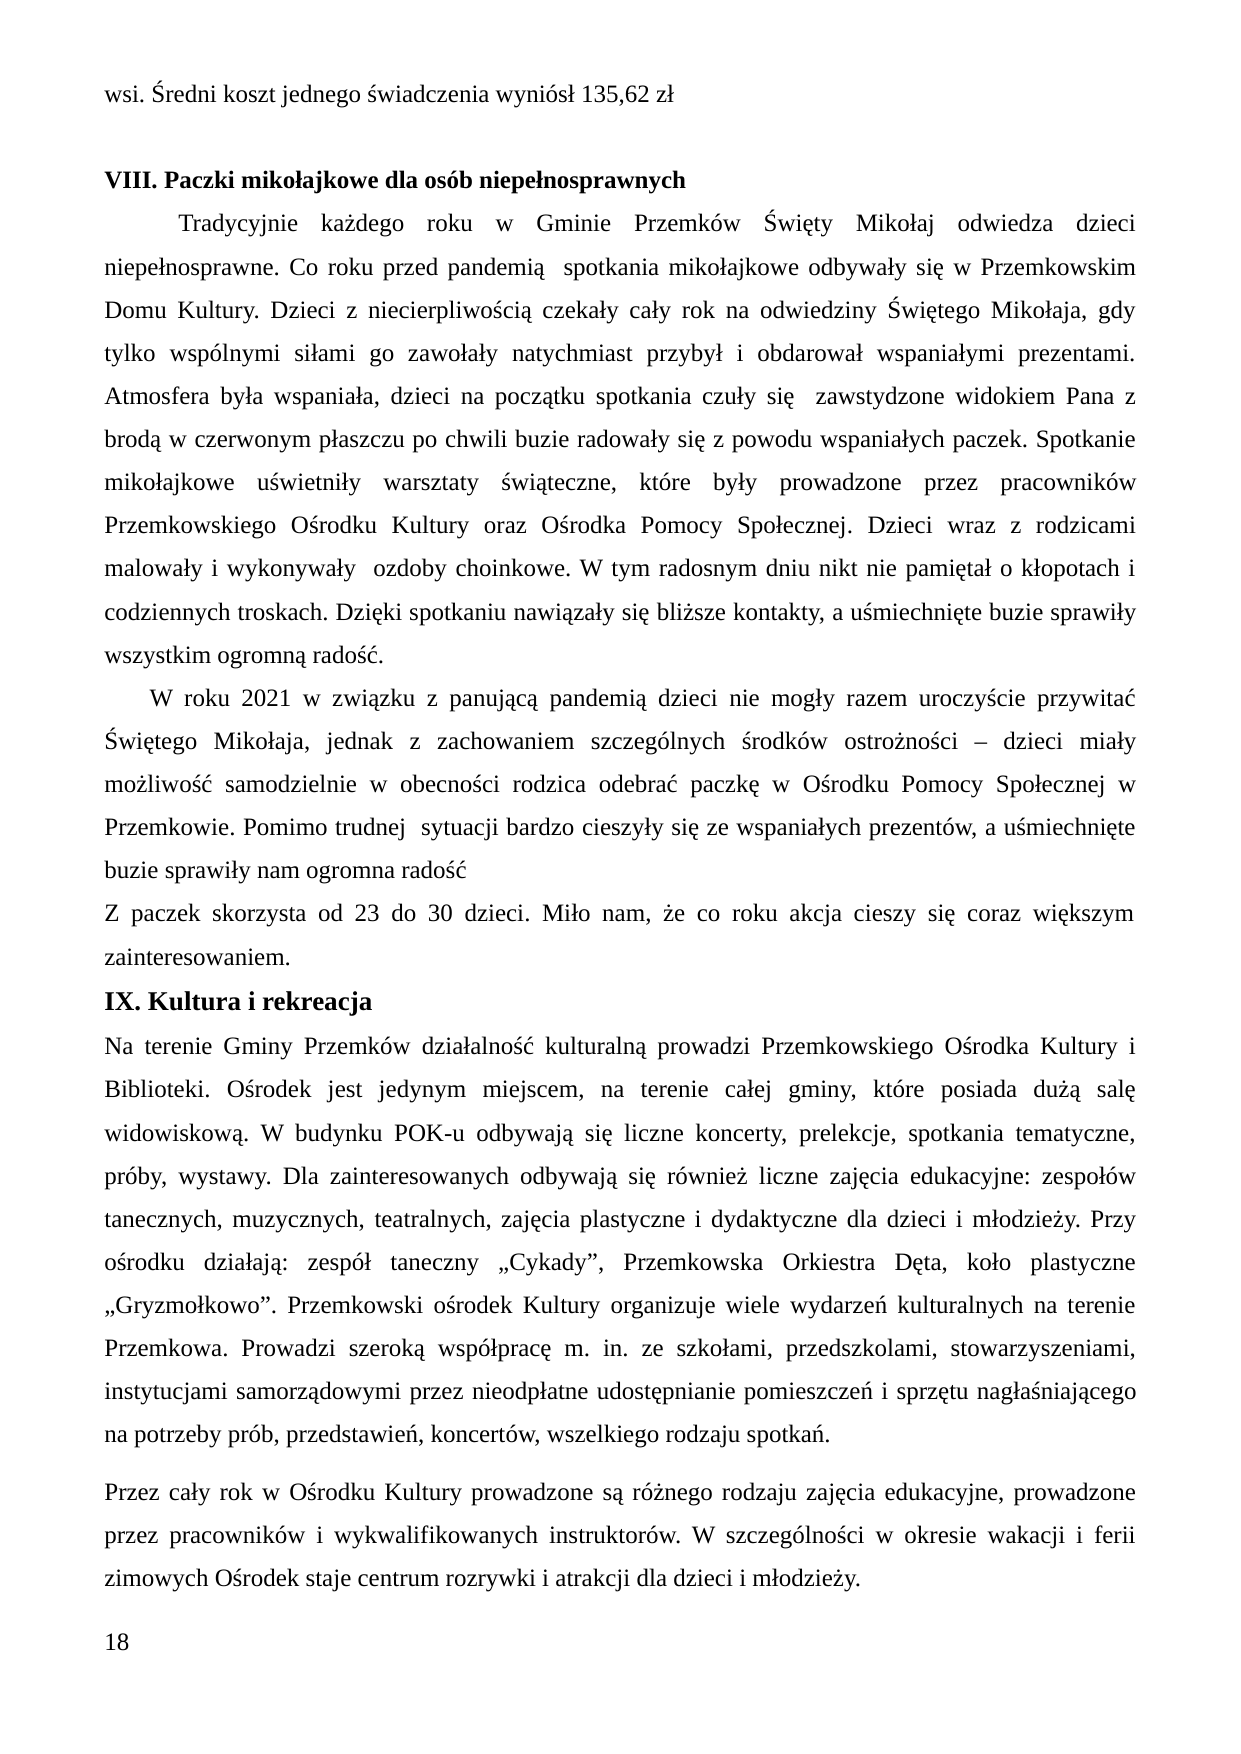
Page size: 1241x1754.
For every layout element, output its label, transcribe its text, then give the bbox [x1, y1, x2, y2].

text wsi. Średni koszt jednego świadczenia wyniósł 135,62 zł [104, 79, 1137, 108]
text W roku 2021 w związku z panującą pandemią dzieci nie mogły razem uroczyście przywitać Świętego Mikołaja, jednak z zachowaniem szczególnych środków ostrożności – dzieci miały możliwość samodzielnie w obecności rodzica odebrać paczkę w Ośrodku Pomocy Społecznej w Przemkowie. Pomimo trudnej sytuacji bardzo cieszyły się ze wspaniałych prezentów, a uśmiechnięte buzie sprawiły nam ogromna radość [104, 683, 1137, 884]
text Tradycyjnie każdego roku w Gminie Przemków Święty Mikołaj odwiedza dzieci niepełnosprawne. Co roku przed pandemią spotkania mikołajkowe odbywały się w Przemkowskim Domu Kultury. Dzieci z niecierpliwością czekały cały rok na odwiedziny Świętego Mikołaja, gdy tylko wspólnymi siłami go zawołały natychmiast przybył i obdarował wspaniałymi prezentami. Atmosfera była wspaniała, dzieci na początku spotkania czuły się zawstydzone widokiem Pana z brodą w czerwonym płaszczu po chwili buzie radowały się z powodu wspaniałych paczek. Spotkanie mikołajkowe uświetniły warsztaty świąteczne, które były prowadzone przez pracowników Przemkowskiego Ośrodku Kultury oraz Ośrodka Pomocy Społecznej. Dzieci wraz z rodzicami malowały i wykonywały ozdoby choinkowe. W tym radosnym dniu nikt nie pamiętał o kłopotach i codziennych troskach. Dzięki spotkaniu nawiązały się bliższe kontakty, a uśmiechnięte buzie sprawiły wszystkim ogromną radość. [104, 208, 1137, 668]
text VIII. Paczki mikołajkowe dla osób niepełnosprawnych [104, 165, 1137, 194]
text IX. Kultura i rekreacja [104, 985, 1137, 1016]
text Na terenie Gminy Przemków działalność kulturalną prowadzi Przemkowskiego Ośrodka Kultury i Biblioteki. Ośrodek jest jedynym miejscem, na terenie całej gminy, które posiada dużą salę widowiskową. W budynku POK-u odbywają się liczne koncerty, prelekcje, spotkania tematyczne, próby, wystawy. Dla zainteresowanych odbywają się również liczne zajęcia edukacyjne: zespołów tanecznych, muzycznych, teatralnych, zajęcia plastyczne i dydaktyczne dla dzieci i młodzieży. Przy ośrodku działają: zespół taneczny „Cykady”, Przemkowska Orkiestra Dęta, koło plastyczne „Gryzmołkowo”. Przemkowski ośrodek Kultury organizuje wiele wydarzeń kulturalnych na terenie Przemkowa. Prowadzi szeroką współpracę m. in. ze szkołami, przedszkolami, stowarzyszeniami, instytucjami samorządowymi przez nieodpłatne udostępnianie pomieszczeń i sprzętu nagłaśniającego na potrzeby prób, przedstawień, koncertów, wszelkiego rodzaju spotkań. [104, 1031, 1137, 1448]
text Z paczek skorzysta od 23 do 30 dzieci. Miło nam, że co roku akcja cieszy się coraz większym zainteresowaniem. [104, 898, 1137, 970]
text Przez cały rok w Ośrodku Kultury prowadzone są różnego rodzaju zajęcia edukacyjne, prowadzone przez pracowników i wykwalifikowanych instruktorów. W szczególności w okresie wakacji i ferii zimowych Ośrodek staje centrum rozrywki i atrakcji dla dzieci i młodzieży. [104, 1477, 1137, 1592]
